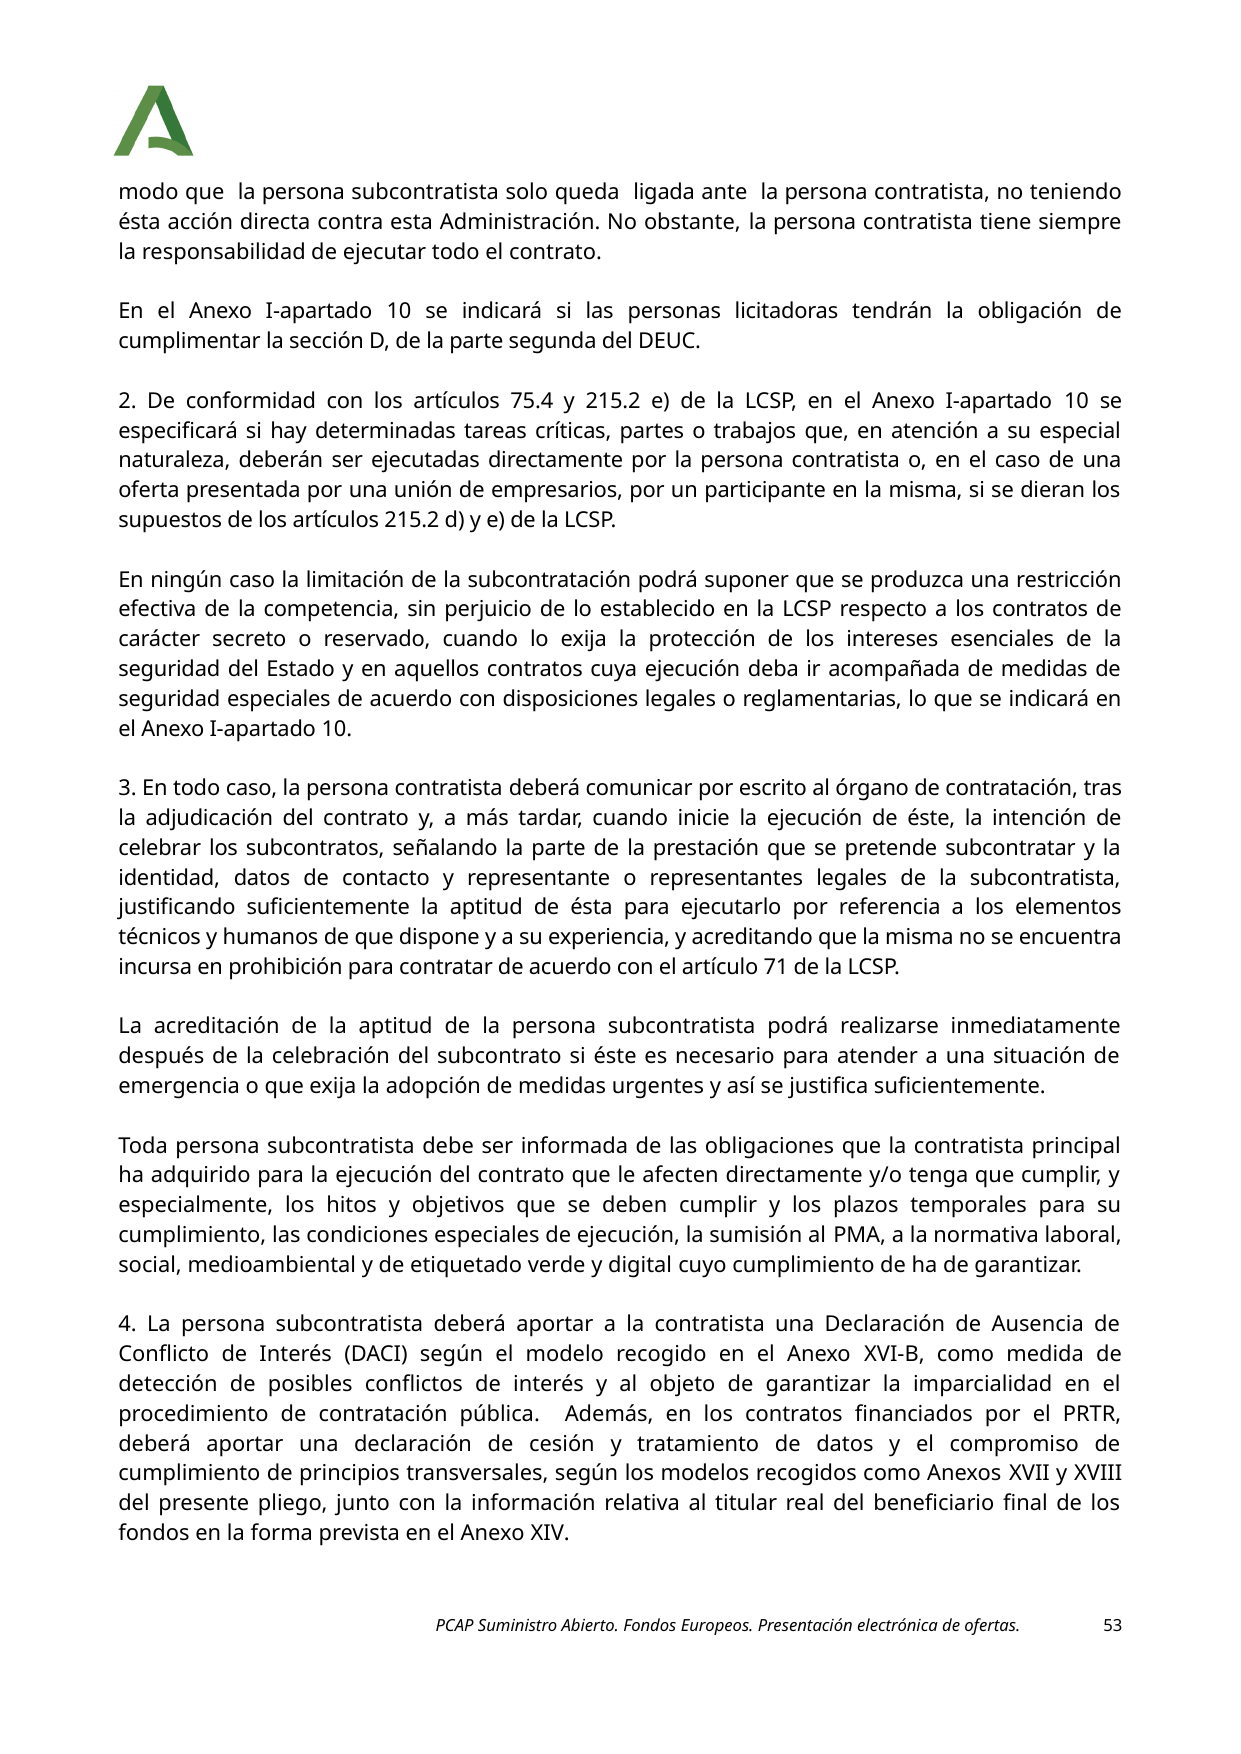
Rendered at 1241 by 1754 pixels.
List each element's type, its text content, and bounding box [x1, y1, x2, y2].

text En el Anexo I-apartado 10 se indicará si las personas licitadoras tendrán la obligación de cumplimentar la sección D, de la parte segunda del DEUC. [118, 296, 1122, 355]
text 4. La persona subcontratista deberá aportar a la contratista una Declaración de Ausencia de Conflicto de Interés (DACI) según el modelo recogido en el Anexo XVI-B, como medida de detección de posibles conflictos de interés y al objeto de garantizar la imparcialidad en el procedimiento de contratación pública. Además, en los contratos financiados por el PRTR, deberá aportar una declaración de cesión y tratamiento de datos y el compromiso de cumplimiento de principios transversales, según los modelos recogidos como Anexos XVII y XVIII del presente pliego, junto con la información relativa al titular real del beneficiario final de los fondos en la forma prevista en el Anexo XIV. [118, 1308, 1122, 1547]
text En ningún caso la limitación de la subcontratación podrá suponer que se produzca una restricción efectiva de la competencia, sin perjuicio de lo establecido en la LCSP respecto a los contratos de carácter secreto o reservado, cuando lo exija la protección de los intereses esenciales de la seguridad del Estado y en aquellos contratos cuya ejecución deba ir acompañada de medidas de seguridad especiales de acuerdo con disposiciones legales o reglamentarias, lo que se indicará en el Anexo I-apartado 10. [118, 564, 1122, 742]
picture [109, 81, 198, 160]
text modo que la persona subcontratista solo queda ligada ante la persona contratista, no teniendo ésta acción directa contra esta Administración. No obstante, la persona contratista tiene siempre la responsabilidad de ejecutar todo el contrato. [118, 176, 1122, 266]
text 3. En todo caso, la persona contratista deberá comunicar por escrito al órgano de contratación, tras la adjudicación del contrato y, a más tardar, cuando inicie la ejecución de éste, la intención de celebrar los subcontratos, señalando la parte de la prestación que se pretende subcontratar y la identidad, datos de contacto y representante o representantes legales de la subcontratista, justificando suficientemente la aptitud de ésta para ejecutarlo por referencia a los elementos técnicos y humanos de que dispone y a su experiencia, y acreditando que la misma no se encuentra incursa en prohibición para contratar de acuerdo con el artículo 71 de la LCSP. [118, 772, 1122, 981]
text La acreditación de la aptitud de la persona subcontratista podrá realizarse inmediatamente después de la celebración del subcontrato si éste es necesario para atender a una situación de emergencia o que exija la adopción de medidas urgentes y así se justifica suficientemente. [118, 1011, 1122, 1100]
text 2. De conformidad con los artículos 75.4 y 215.2 e) de la LCSP, en el Anexo I-apartado 10 se especificará si hay determinadas tareas críticas, partes o trabajos que, en atención a su especial naturaleza, deberán ser ejecutadas directamente por la persona contratista o, en el caso de una oferta presentada por una unión de empresarios, por un participante en la misma, si se dieran los supuestos de los artículos 215.2 d) y e) de la LCSP. [118, 385, 1122, 534]
text Toda persona subcontratista debe ser informada de las obligaciones que la contratista principal ha adquirido para la ejecución del contrato que le afecten directamente y/o tenga que cumplir, y especialmente, los hitos y objetivos que se deben cumplir y los plazos temporales para su cumplimiento, las condiciones especiales de ejecución, la sumisión al PMA, a la normativa laboral, social, medioambiental y de etiquetado verde y digital cuyo cumplimiento de ha de garantizar. [118, 1130, 1122, 1279]
